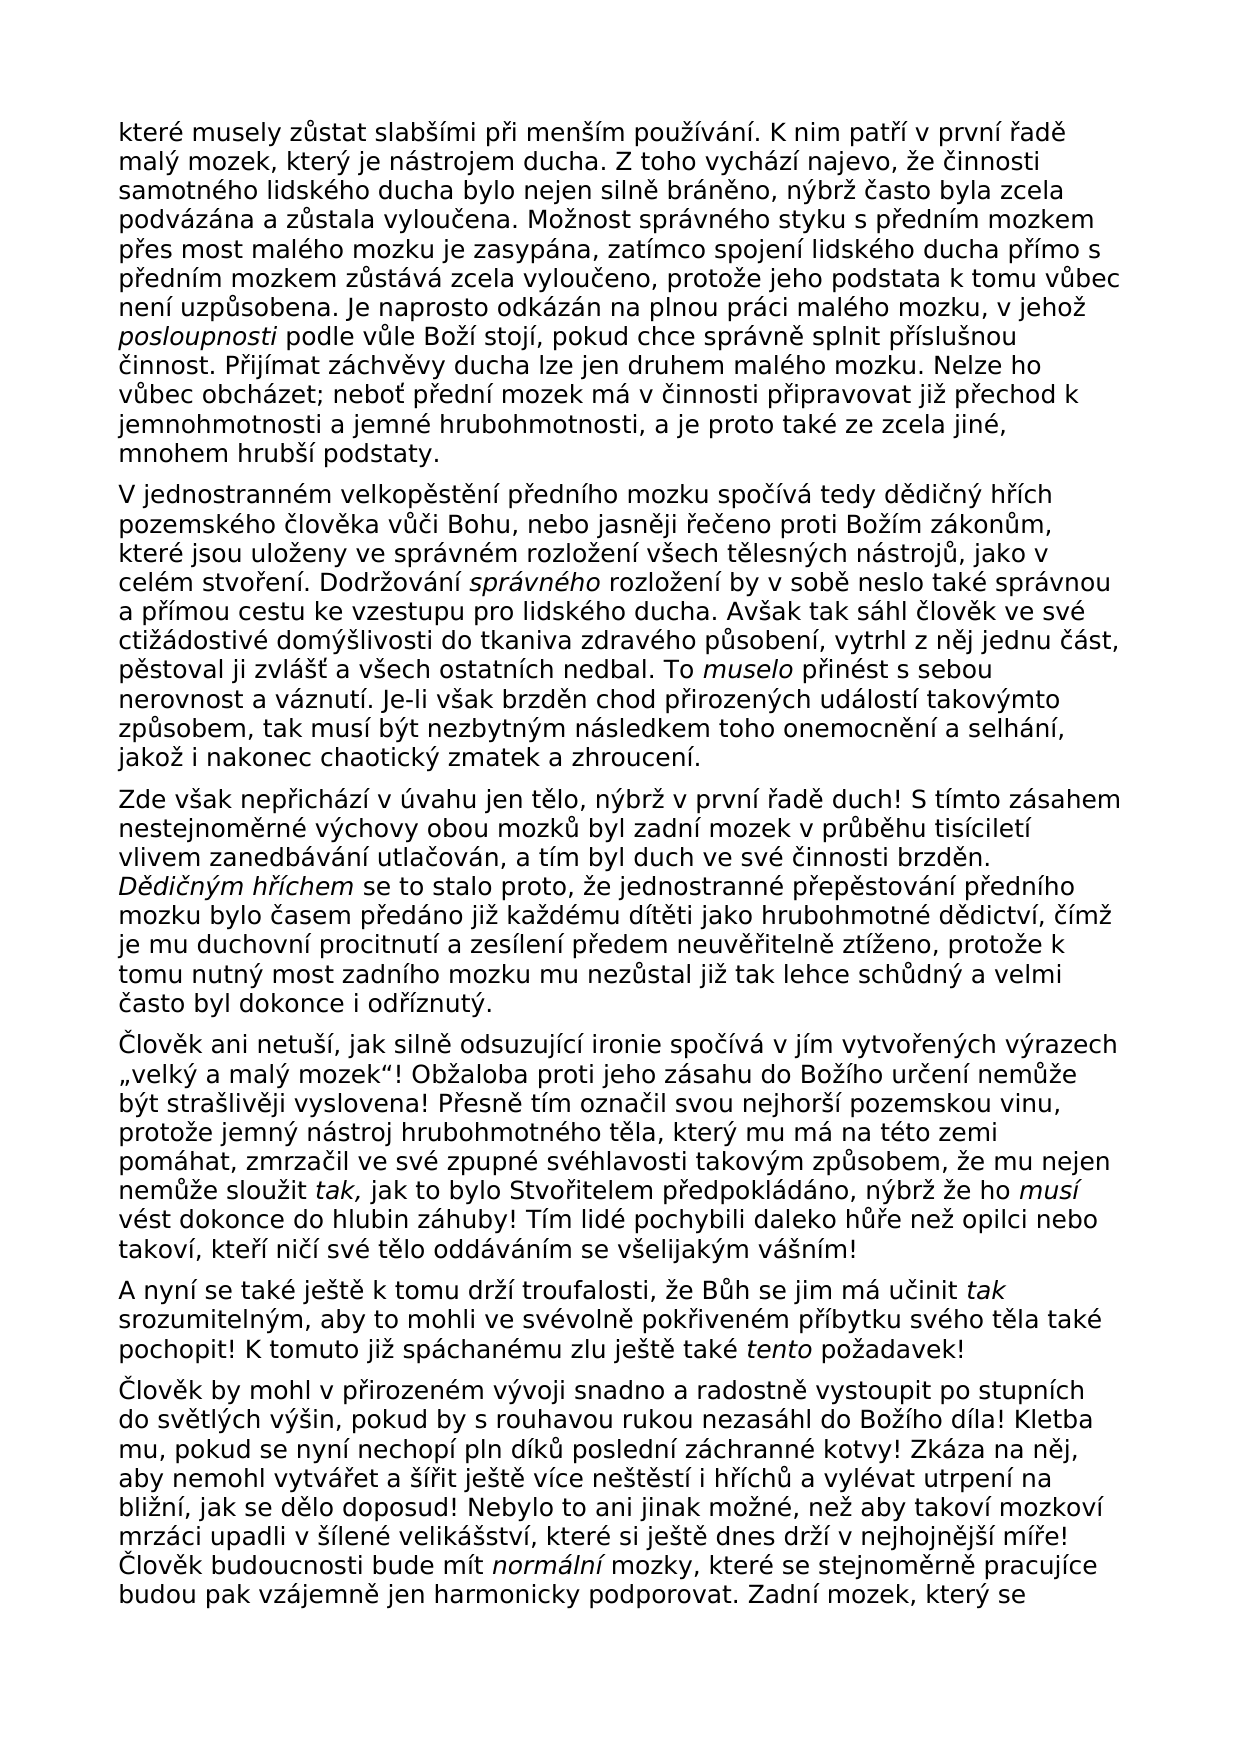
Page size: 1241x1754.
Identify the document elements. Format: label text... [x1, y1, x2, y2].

text Člověk by mohl v přirozeném vývoji snadno a radostně vystoupit po stupních do světlých výšin, pokud by s rouhavou rukou nezasáhl do Božího díla! Kletba mu, pokud se nyní nechopí pln díků poslední záchranné kotvy! Zkáza na něj, aby nemohl vytvářet a šířit ještě více neštěstí i hříchů a vylévat utrpení na bližní, jak se dělo doposud! Nebylo to ani jinak možné, než aby takoví mozkoví mrzáci upadli v šílené velikášství, které si ještě dnes drží v nejhojnější míře! Člověk budoucnosti bude mít normální mozky, které se stejnoměrně pracujíce budou pak vzájemně jen harmonicky podporovat. Zadní mozek, který se [118, 1376, 1122, 1610]
text V jednostranném velkopěstění předního mozku spočívá tedy dědičný hřích pozemského člověka vůči Bohu, nebo jasněji řečeno proti Božím zákonům, které jsou uloženy ve správném rozložení všech tělesných nástrojů, jako v celém stvoření. Dodržování správného rozložení by v sobě neslo také správnou a přímou cestu ke vzestupu pro lidského ducha. Avšak tak sáhl člověk ve své cti­žádostivé domýšlivosti do tkaniva zdravého působení, vytrhl z něj jednu část, pěstoval ji zvlášť a všech ostatních nedbal. To muselo přinést s sebou nerovnost a váznutí. Je-li však brzděn chod přirozených událostí takovýmto způsobem, tak musí být nezbytným následkem toho onemocnění a selhání, jakož i nakonec chaotický zmatek a zhroucení. [118, 481, 1122, 772]
text které musely zůstat slabšími při menším používání. K nim patří v první řadě malý mozek, který je nástrojem ducha. Z toho vychází najevo, že činnosti samotného lidského ducha bylo nejen silně bráněno, nýbrž často byla zcela podvázána a zůstala vyloučena. Možnost správného styku s předním mozkem přes most malého mozku je zasypána, zatímco spojení lidského ducha přímo s předním mozkem zůstává zcela vyloučeno, protože jeho podstata k tomu vůbec není uzpůsobena. Je naprosto odkázán na plnou práci malého mozku, v jehož posloupnosti podle vůle Boží stojí, pokud chce správně splnit příslušnou činnost. Přijímat záchvěvy ducha lze jen druhem malého mozku. Nelze ho vůbec obcházet; neboť přední mozek má v činnosti připravovat již přechod k jemnohmotnosti a jemné hrubohmotnosti, a je proto také ze zcela jiné, mnohem hrubší podstaty. [118, 118, 1122, 468]
text Zde však nepřichází v úvahu jen tělo, nýbrž v první řadě duch! S tímto zásahem nestejnoměrné výchovy obou mozků byl zadní mozek v průběhu tisíciletí vlivem zanedbávání utlačován, a tím byl duch ve své činnosti brzděn. Dědičným hříchem se to stalo proto, že jednostranné přepěstování předního mozku bylo časem předáno již každému dítěti jako hrubohmotné dědictví, čímž je mu duchovní procitnutí a zesílení předem neuvěřitelně ztíženo, protože k tomu nutný most zadního mozku mu nezůstal již tak lehce schůdný a velmi často byl dokonce i odříznutý. [118, 785, 1122, 1018]
text A nyní se také ještě k tomu drží troufalosti, že Bůh se jim má učinit tak srozumitelným, aby to mohli ve svévolně pokřiveném příbytku svého těla také pochopit! K tomuto již spáchanému zlu ještě také tento požadavek! [118, 1276, 1122, 1364]
text Člověk ani netuší, jak silně odsuzující ironie spočívá v jím vytvořených výrazech „velký a malý mozek“! Obžaloba proti jeho zásahu do Božího určení nemůže být strašlivěji vyslovena! Přesně tím označil svou nejhorší pozemskou vinu, protože jemný nástroj hrubohmotného těla, který mu má na této zemi pomáhat, zmrzačil ve své zpupné svéhlavosti takovým způsobem, že mu nejen nemůže sloužit tak, jak to bylo Stvořitelem předpokládáno, nýbrž že ho musí vést dokonce do hlubin záhuby! Tím lidé pochybili daleko hůře než opilci nebo takoví, kteří ničí své tělo oddáváním se všelijakým vášním! [118, 1031, 1122, 1264]
